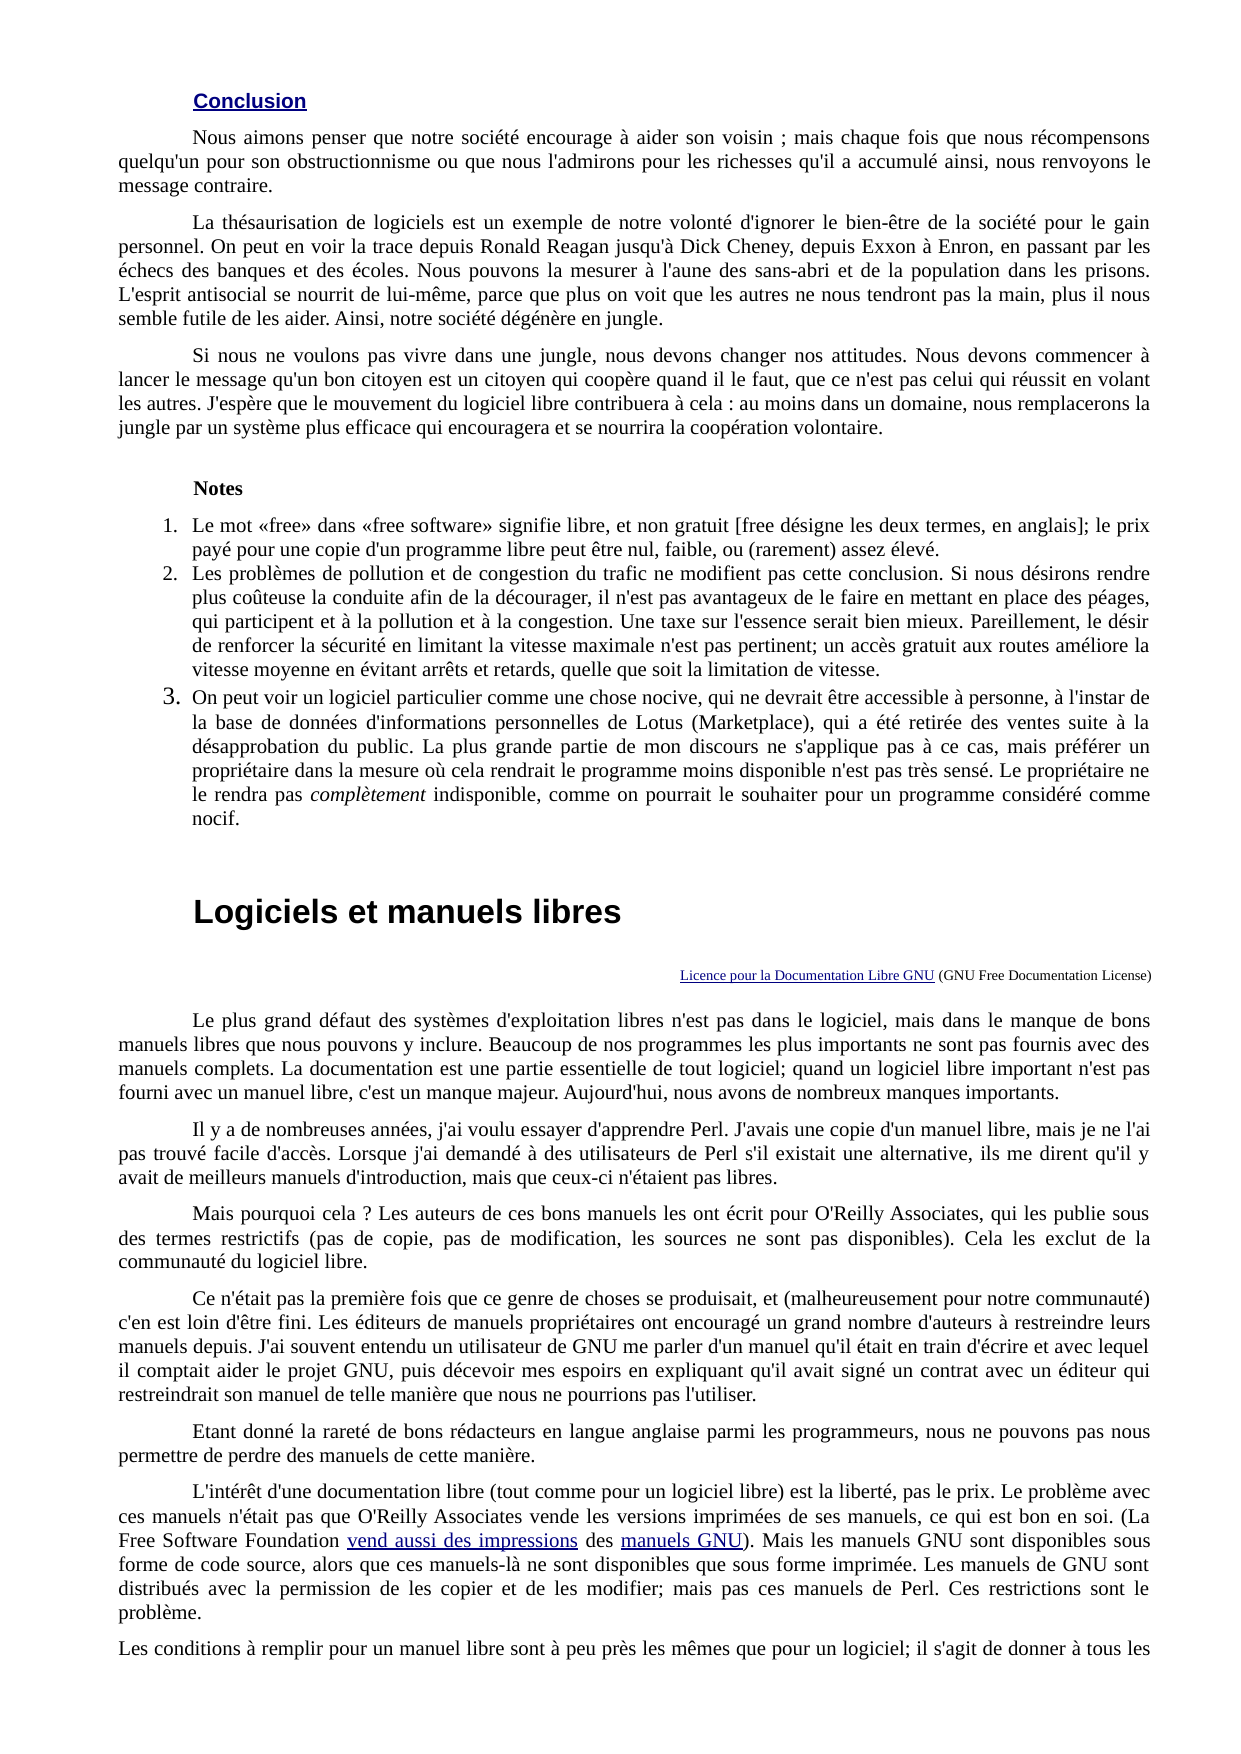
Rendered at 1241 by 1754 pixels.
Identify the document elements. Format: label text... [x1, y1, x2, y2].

text Le plus grand défaut des systèmes d'exploitation libres n'est pas dans le logiciel, mais dans le manque de bons manuels libres que nous pouvons y inclure. Beaucoup de nos programmes les plus importants ne sont pas fournis avec des manuels complets. La documentation est une partie essentielle de tout logiciel; quand un logiciel libre important n'est pas fourni avec un manuel libre, c'est un manque majeur. Aujourd'hui, nous avons de nombreux manques importants. [118, 1008, 1152, 1104]
text Mais pourquoi cela ? Les auteurs de ces bons manuels les ont écrit pour O'Reilly Associates, qui les publie sous des termes restrictifs (pas de copie, pas de modification, les sources ne sont pas disponibles). Cela les exclut de la communauté du logiciel libre. [118, 1201, 1152, 1273]
text La thésaurisation de logiciels est un exemple de notre volonté d'ignorer le bien-être de la société pour le gain personnel. On peut en voir la trace depuis Ronald Reagan jusqu'à Dick Cheney, depuis Exxon à Enron, en passant par les échecs des banques et des écoles. Nous pouvons la mesurer à l'aune des sans-abri et de la population dans les prisons. L'esprit antisocial se nourrit de lui-même, parce que plus on voit que les autres ne nous tendront pas la main, plus il nous semble futile de les aider. Ainsi, notre société dégénère en jungle. [118, 210, 1152, 330]
subtitle Notes [118, 476, 1152, 500]
text Les conditions à remplir pour un manuel libre sont à peu près les mêmes que pour un logiciel; il s'agit de donner à tous les [118, 1636, 1152, 1660]
list Les problèmes de pollution et de congestion du trafic ne modifient pas cette conclusion. Si nous désirons rendre plus coûteuse la conduite afin de la décourager, il n'est pas avantageux de le faire en mettant en place des péages, qui participent et à la pollution et à la congestion. Une taxe sur l'essence serait bien mieux. Pareillement, le désir de renforcer la sécurité en limitant la vitesse maximale n'est pas pertinent; un accès gratuit aux routes améliore la vitesse moyenne en évitant arrêts et retards, quelle que soit la limitation de vitesse. [162, 561, 1152, 681]
text L'intérêt d'une documentation libre (tout comme pour un logiciel libre) est la liberté, pas le prix. Le problème avec ces manuels n'était pas que O'Reilly Associates vende les versions imprimées de ses manuels, ce qui est bon en soi. (La Free Software Foundation vend aussi des impressions des manuels GNU). Mais les manuels GNU sont disponibles sous forme de code source, alors que ces manuels-là ne sont disponibles que sous forme imprimée. Les manuels de GNU sont distribués avec la permission de les copier et de les modifier; mais pas ces manuels de Perl. Ces restrictions sont le problème. [118, 1479, 1152, 1624]
list Le mot «free» dans «free software» signifie libre, et non gratuit [free désigne les deux termes, en anglais]; le prix payé pour une copie d'un programme libre peut être nul, faible, ou (rarement) assez élevé. [162, 513, 1152, 561]
text Nous aimons penser que notre société encourage à aider son voisin ; mais chaque fois que nous récompensons quelqu'un pour son obstructionnisme ou que nous l'admirons pour les richesses qu'il a accumulé ainsi, nous renvoyons le message contraire. [118, 125, 1152, 197]
subtitle Logiciels et manuels libres [118, 892, 1152, 931]
list On peut voir un logiciel particulier comme une chose nocive, qui ne devrait être accessible à personne, à l'instar de la base de données d'informations personnelles de Lotus (Marketplace), qui a été retirée des ventes suite à la désapprobation du public. La plus grande partie de mon discours ne s'applique pas à ce cas, mais préférer un propriétaire dans la mesure où cela rendrait le programme moins disponible n'est pas très sensé. Le propriétaire ne le rendra pas complètement indisponible, comme on pourrait le souhaiter pour un programme considéré comme nocif. [162, 681, 1152, 830]
text Ce n'était pas la première fois que ce genre de choses se produisait, et (malheureusement pour notre communauté) c'en est loin d'être fini. Les éditeurs de manuels propriétaires ont encouragé un grand nombre d'auteurs à restreindre leurs manuels depuis. J'ai souvent entendu un utilisateur de GNU me parler d'un manuel qu'il était en train d'écrire et avec lequel il comptait aider le projet GNU, puis décevoir mes espoirs en expliquant qu'il avait signé un contrat avec un éditeur qui restreindrait son manuel de telle manière que nous ne pourrions pas l'utiliser. [118, 1286, 1152, 1406]
text Etant donné la rareté de bons rédacteurs en langue anglaise parmi les programmeurs, nous ne pouvons pas nous permettre de perdre des manuels de cette manière. [118, 1419, 1152, 1467]
text Si nous ne voulons pas vivre dans une jungle, nous devons changer nos attitudes. Nous devons commencer à lancer le message qu'un bon citoyen est un citoyen qui coopère quand il le faut, que ce n'est pas celui qui réussit en volant les autres. J'espère que le mouvement du logiciel libre contribuera à cela : au moins dans un domaine, nous remplacerons la jungle par un système plus efficace qui encouragera et se nourrira la coopération volontaire. [118, 342, 1152, 439]
subtitle Conclusion [118, 88, 1152, 112]
text Il y a de nombreuses années, j'ai voulu essayer d'apprendre Perl. J'avais une copie d'un manuel libre, mais je ne l'ai pas trouvé facile d'accès. Lorsque j'ai demandé à des utilisateurs de Perl s'il existait une alternative, ils me dirent qu'il y avait de meilleurs manuels d'introduction, mais que ceux-ci n'étaient pas libres. [118, 1117, 1152, 1189]
text Licence pour la Documentation Libre GNU (GNU Free Documentation License) [118, 967, 1152, 984]
